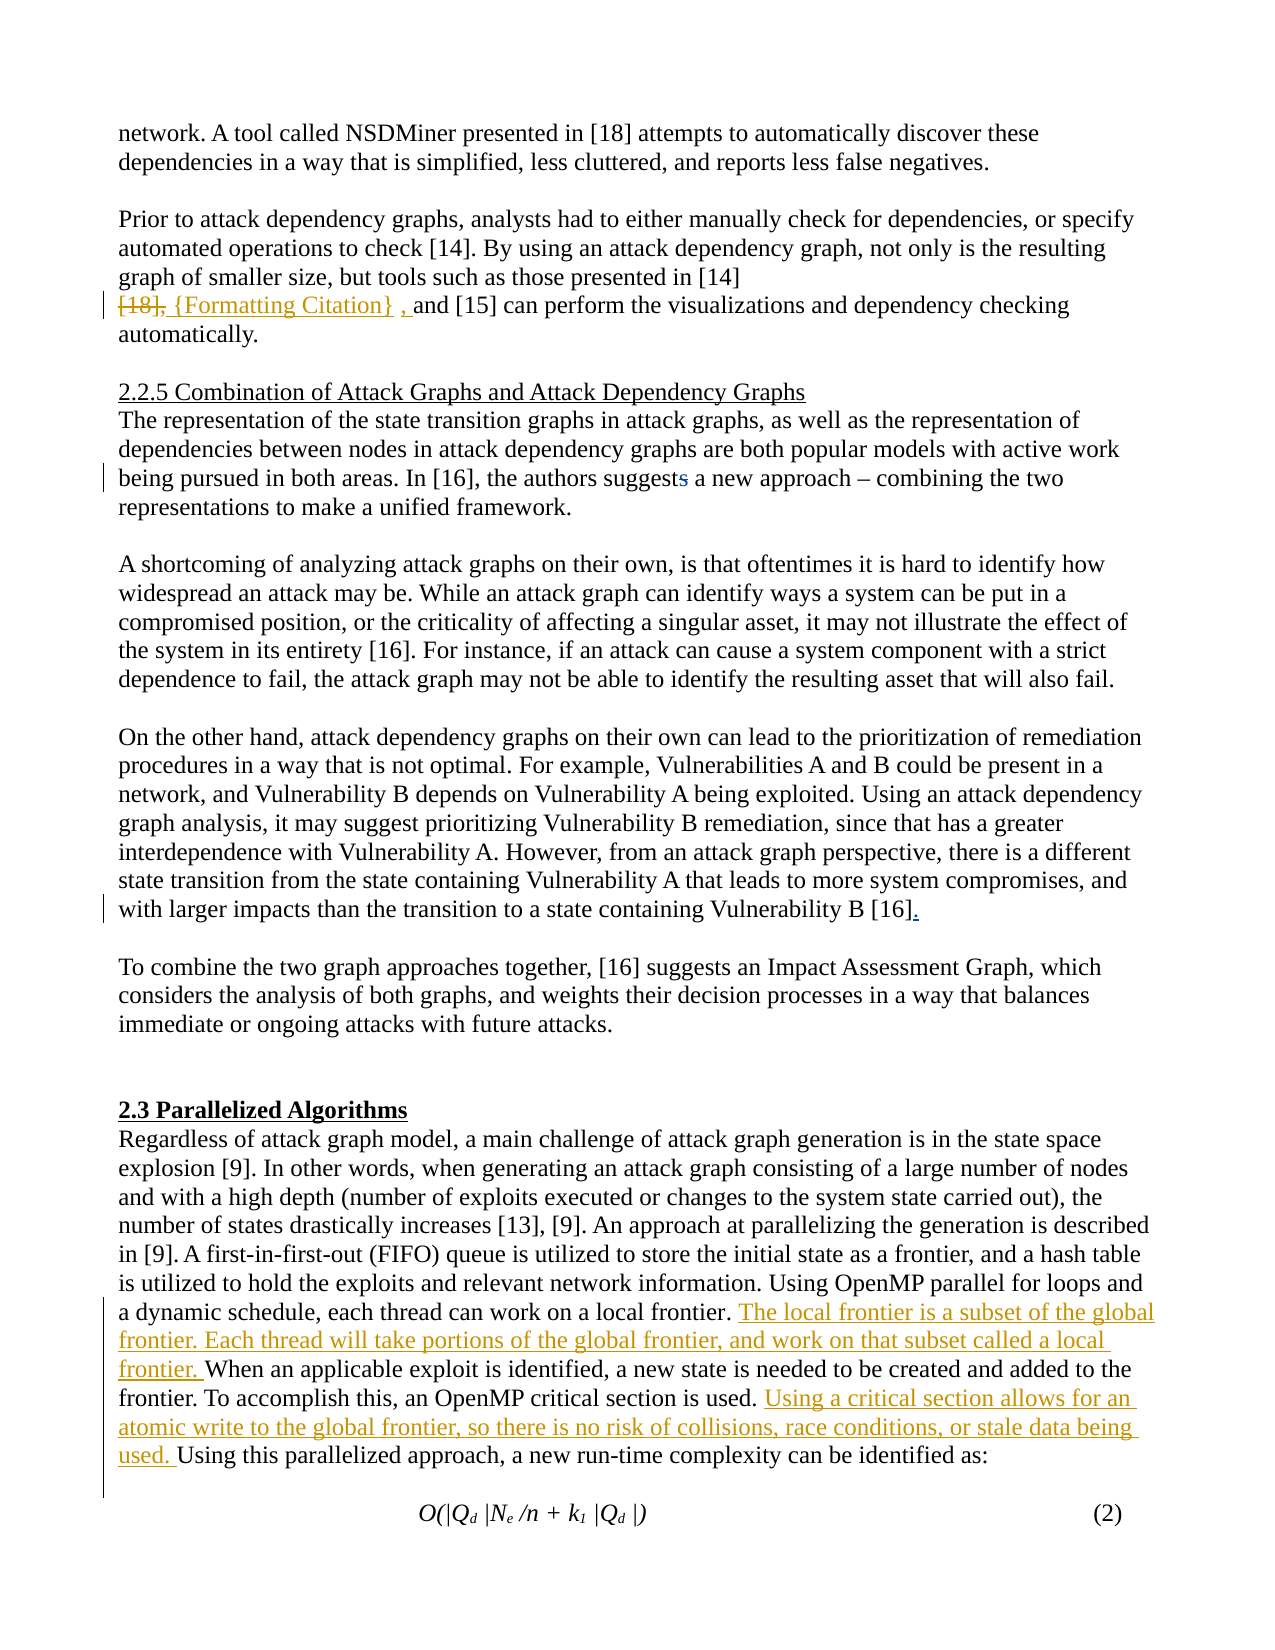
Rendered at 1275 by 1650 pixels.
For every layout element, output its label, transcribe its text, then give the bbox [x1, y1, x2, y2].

text A shortcoming of analyzing attack graphs on their own, is that oftentimes it is hard to identify how widespread an attack may be. While an attack graph can identify ways a system can be put in a compromised position, or the criticality of affecting a singular asset, it may not illustrate the effect of the system in its entirety [16]. For instance, if an attack can cause a system component with a strict dependence to fail, the attack graph may not be able to identify the resulting asset that will also fail. [118, 549, 1157, 693]
text 2.3 Parallelized Algorithms [118, 1096, 1157, 1124]
text network. A tool called NSDMiner presented in [18] attempts to automatically discover these dependencies in a way that is simplified, less cluttered, and reports less false negatives. [118, 118, 1157, 176]
text Regardless of attack graph model, a main challenge of attack graph generation is in the state space explosion [9]. In other words, when generating an attack graph consisting of a large number of nodes and with a high depth (number of exploits executed or changes to the system state carried out), the number of states drastically increases [13], [9]. An approach at parallelizing the generation is described in [9]. A first-in-first-out (FIFO) queue is utilized to store the initial state as a frontier, and a hash table is utilized to hold the exploits and relevant network information. Using OpenMP parallel for loops and a dynamic schedule, each thread can work on a local frontier. The local frontier is a subset of the global frontier. Each thread will take portions of the global frontier, and work on that subset called a local frontier. When an applicable exploit is identified, a new state is needed to be created and added to the frontier. To accomplish this, an OpenMP critical section is used. Using a critical section allows for an atomic write to the global frontier, so there is no risk of collisions, race conditions, or stale data being used. Using this parallelized approach, a new run-time complexity can be identified as: [118, 1124, 1157, 1469]
text {Formatting Citation} , and [15] can perform the visualizations and dependency checking automatically. [118, 291, 1157, 348]
text Prior to attack dependency graphs, analysts had to either manually check for dependencies, or specify automated operations to check [14]. By using an attack dependency graph, not only is the resulting graph of smaller size, but tools such as those presented in [14] [118, 204, 1157, 291]
text On the other hand, attack dependency graphs on their own can lead to the prioritization of remediation procedures in a way that is not optimal. For example, Vulnerabilities A and B could be present in a network, and Vulnerability B depends on Vulnerability A being exploited. Using an attack dependency graph analysis, it may suggest prioritizing Vulnerability B remediation, since that has a greater interdependence with Vulnerability A. However, from an attack graph perspective, there is a different state transition from the state containing Vulnerability A that leads to more system compromises, and with larger impacts than the transition to a state containing Vulnerability B [16]. [118, 722, 1157, 923]
text O(|Qd |Ne /n + k1 |Qd |) (2) [118, 1498, 1157, 1527]
text To combine the two graph approaches together, [16] suggests an Impact Assessment Graph, which considers the analysis of both graphs, and weights their decision processes in a way that balances immediate or ongoing attacks with future attacks. [118, 952, 1157, 1038]
text 2.2.5 Combination of Attack Graphs and Attack Dependency Graphs [118, 377, 1157, 406]
text The representation of the state transition graphs in attack graphs, as well as the representation of dependencies between nodes in attack dependency graphs are both popular models with active work being pursued in both areas. In [16], the authors suggest a new approach – combining the two representations to make a unified framework. [118, 406, 1157, 521]
